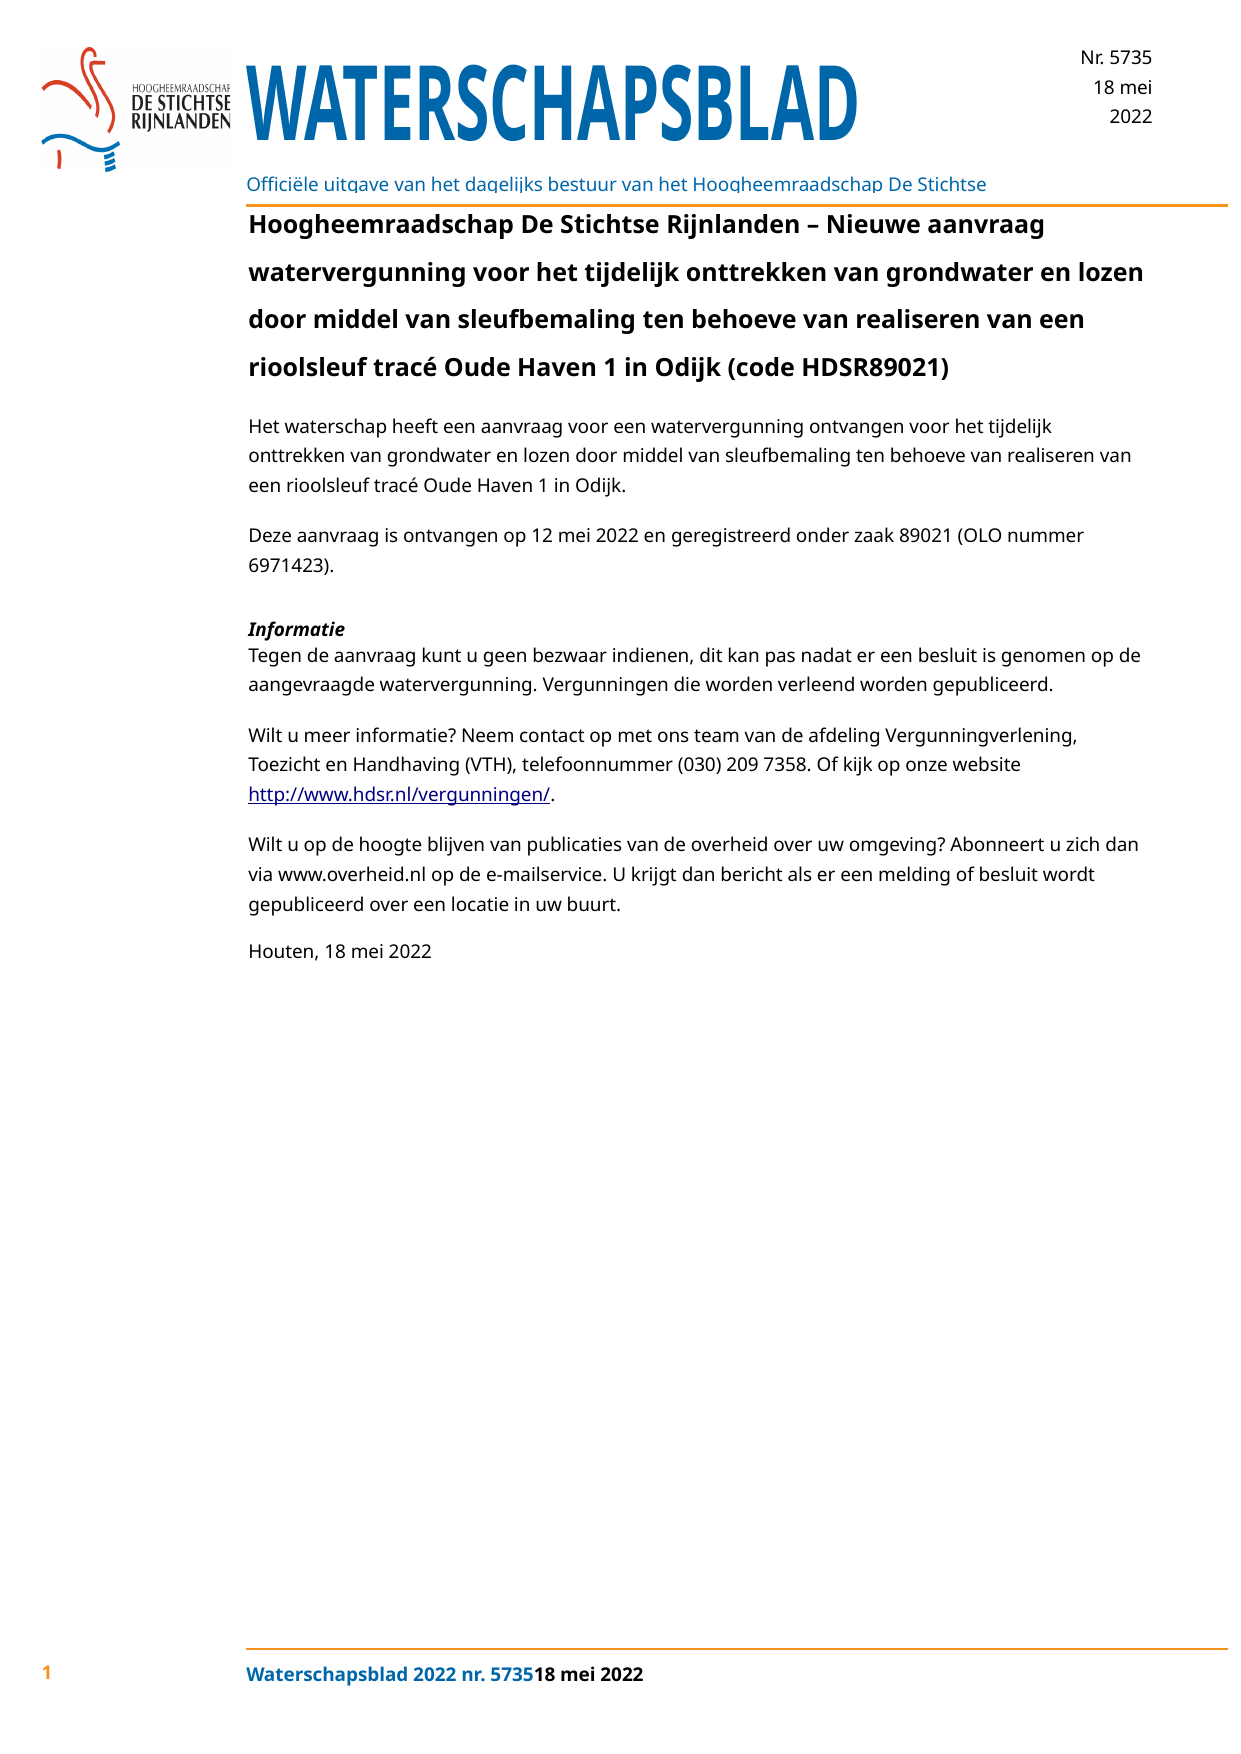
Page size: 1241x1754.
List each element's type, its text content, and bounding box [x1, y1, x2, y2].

text Houten, 18 mei 2022 [248, 938, 1152, 964]
text Het waterschap heeft een aanvraag voor een watervergunning ontvangen voor het tijdelijk onttrekken van grondwater en lozen door middel van sleufbemaling ten behoeve van realiseren van een rioolsleuf tracé Oude Haven 1 in Odijk. [248, 413, 1152, 498]
text Deze aanvraag is ontvangen op 12 mei 2022 en geregistreerd onder zaak 89021 (OLO nummer 6971423). [248, 523, 1152, 578]
text Wilt u op de hoogte blijven van publicaties van de overheid over uw omgeving? Abonneert u zich dan via www.overheid.nl op de e-mailservice. U krijgt dan bericht als er een melding of besluit wordt gepubliceerd over een locatie in uw buurt. [248, 832, 1152, 916]
picture [41, 47, 231, 172]
text Hoogheemraadschap De Stichtse Rijnlanden – Nieuwe aanvraag watervergunning voor het tijdelijk onttrekken van grondwater en lozen door middel van sleufbemaling ten behoeve van realiseren van een rioolsleuf tracé Oude Haven 1 in Odijk (code HDSR89021) [248, 207, 1152, 384]
text Informatie [248, 616, 1152, 642]
text Tegen de aanvraag kunt u geen bezwaar indienen, dit kan pas nadat er een besluit is genomen op de aangevraagde watervergunning. Vergunningen die worden verleend worden gepubliceerd. [248, 642, 1152, 697]
text Wilt u meer informatie? Neem contact op met ons team van de afdeling Vergunningverlening, Toezicht en Handhaving (VTH), telefoonnummer (030) 209 7358. Of kijk op onze website http://www.hdsr.nl/vergunningen/. [248, 722, 1152, 807]
